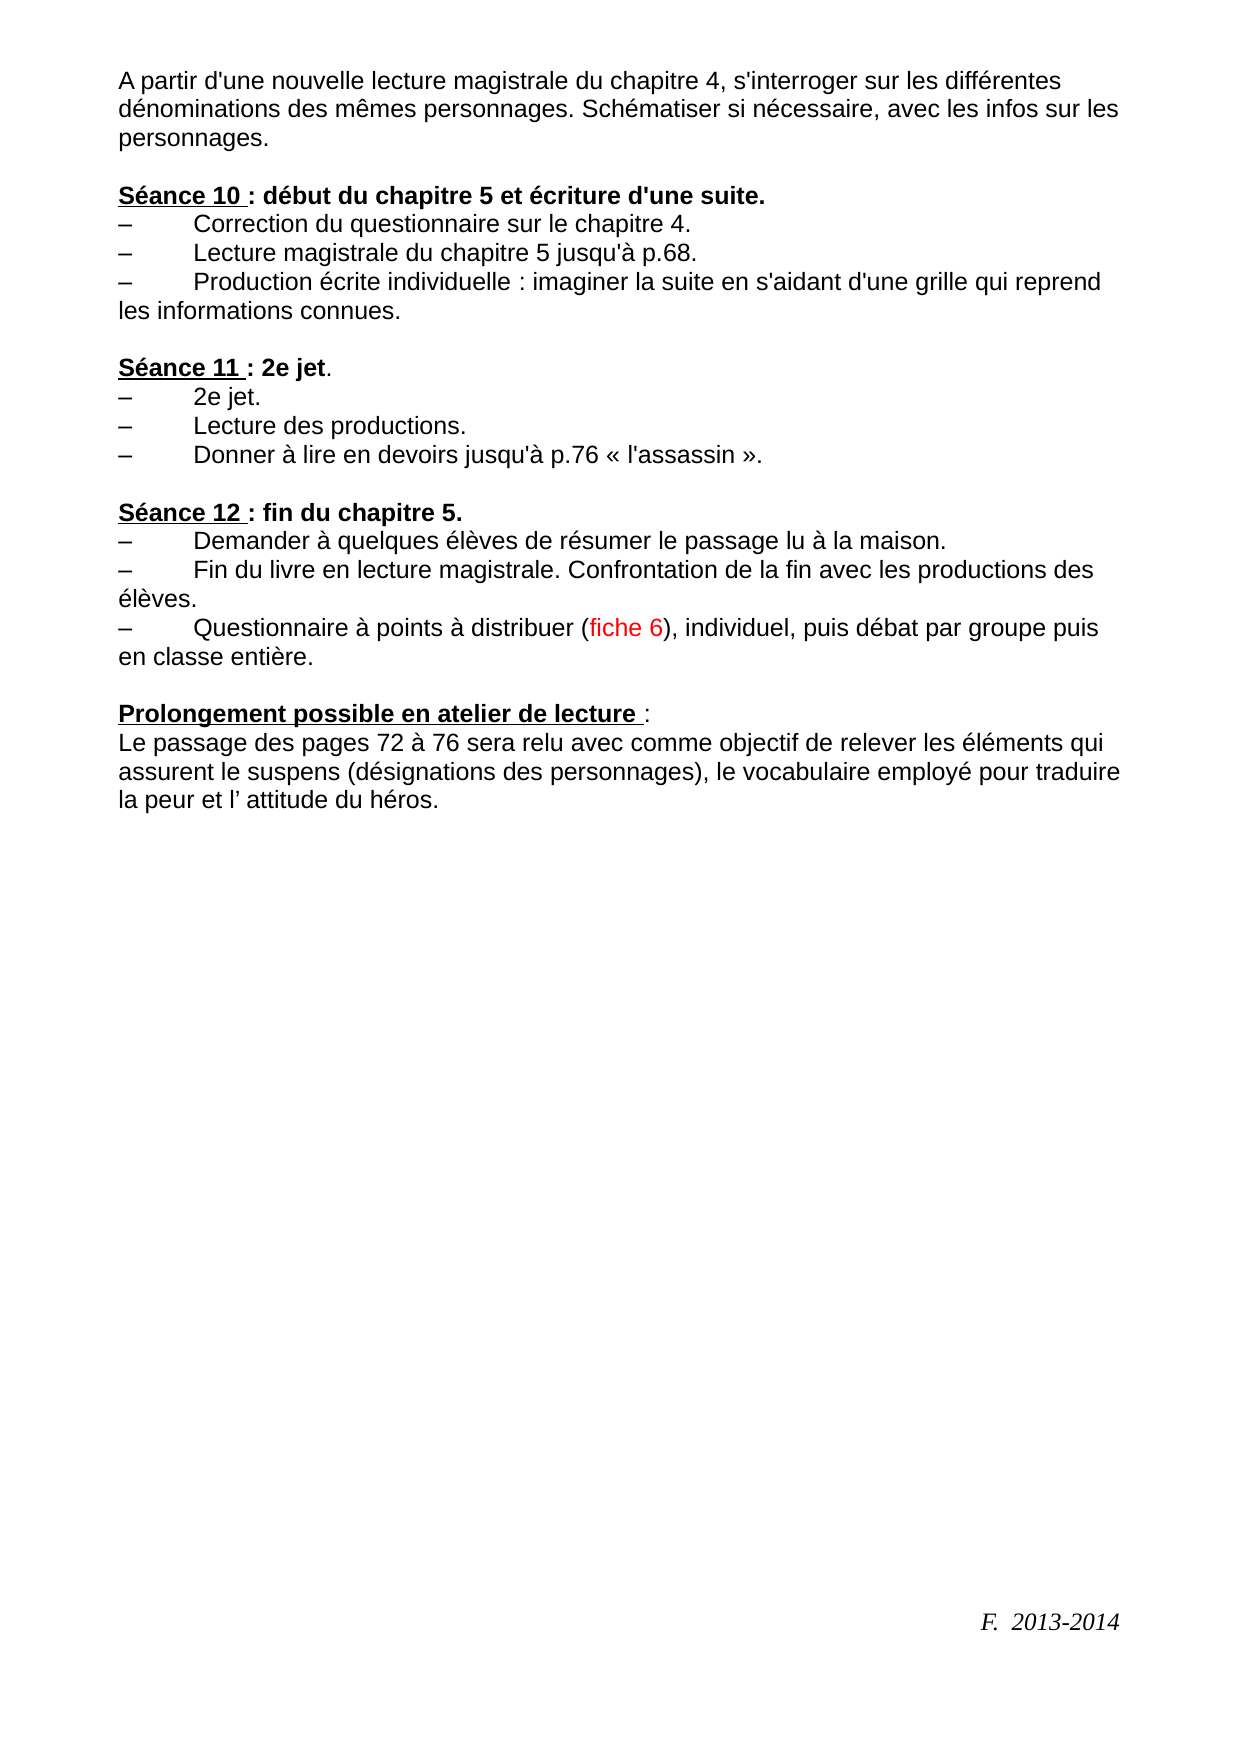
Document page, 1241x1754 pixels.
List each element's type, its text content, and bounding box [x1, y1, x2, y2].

text Séance 10 : début du chapitre 5 et écriture d'une suite. [118, 181, 1122, 209]
list Lecture des productions. [118, 411, 1122, 440]
list Correction du questionnaire sur le chapitre 4. [118, 209, 1122, 238]
list Questionnaire à points à distribuer (fiche 6), individuel, puis débat par groupe puis en classe entière. [118, 613, 1122, 670]
list 2e jet. [118, 382, 1122, 411]
list Lecture magistrale du chapitre 5 jusqu'à p.68. [118, 238, 1122, 267]
list Donner à lire en devoirs jusqu'à p.76 « l'assassin ». [118, 440, 1122, 469]
list Production écrite individuelle : imaginer la suite en s'aidant d'une grille qui reprend les informations connues. [118, 267, 1122, 325]
list Fin du livre en lecture magistrale. Confrontation de la fin avec les productions des élèves. [118, 555, 1122, 613]
text Prolongement possible en atelier de lecture : [118, 699, 1122, 728]
list Séance 11 : 2e jet. [118, 353, 1122, 382]
text Séance 12 : fin du chapitre 5. [118, 497, 1122, 526]
text Le passage des pages 72 à 76 sera relu avec comme objectif de relever les éléments qui [118, 728, 1122, 757]
text A partir d'une nouvelle lecture magistrale du chapitre 4, s'interroger sur les différentes dénominations des mêmes personnages. Schématiser si nécessaire, avec les infos sur les personnages. [118, 66, 1122, 152]
list Demander à quelques élèves de résumer le passage lu à la maison. [118, 526, 1122, 555]
text assurent le suspens (désignations des personnages), le vocabulaire employé pour traduire la peur et l’ attitude du héros. [118, 757, 1122, 814]
